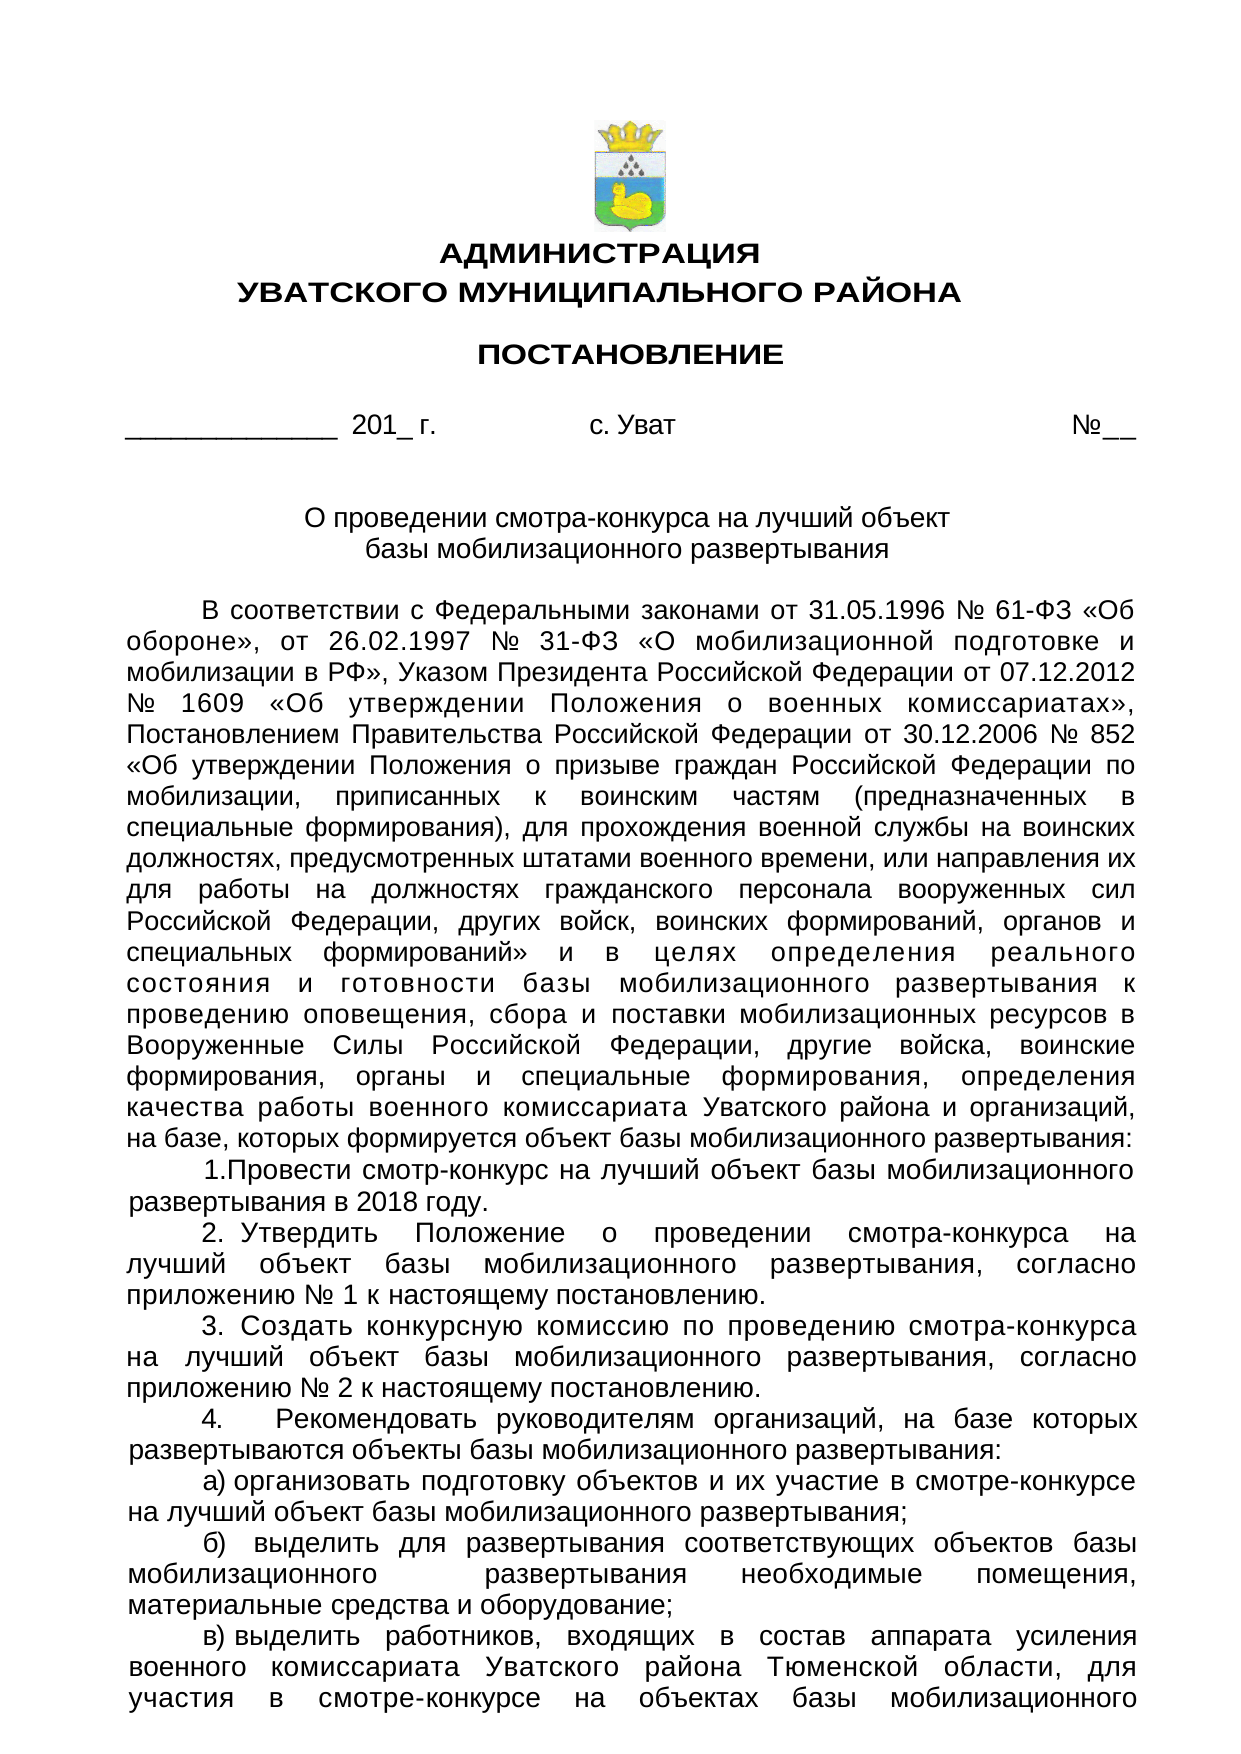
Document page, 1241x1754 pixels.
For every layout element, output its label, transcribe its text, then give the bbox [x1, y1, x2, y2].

text О проведении смотра-конкурса на лучший объект базы мобилизационного развертывания [277, 503, 977, 565]
text 4. Рекомендовать руководителям организаций, на базе которых развертываются объекты базы мобилизационного развертывания: [128, 1404, 1138, 1466]
text 1.Провести смотр-конкурс на лучший объект базы мобилизационного развертывания в 2018 году. [128, 1153, 1135, 1217]
text ПОСТАНОВЛЕНИЕ [125, 338, 1136, 370]
text в) выделить работников, входящих в состав аппарата усиления военного комиссариата Уватского района Тюменской области, для участия в смотре-конкурсе на объектах базы мобилизационного [128, 1621, 1138, 1714]
text ______________ 201_ г. с. Уват №__ [125, 408, 1138, 441]
text б) выделить для развертывания соответствующих объектов базы мобилизационного развертывания необходимые помещения, материальные средства и оборудование; [127, 1528, 1138, 1621]
text УВАТСКОГО МУНИЦИПАЛЬНОГО РАЙОНА [125, 271, 1074, 310]
picture [594, 120, 666, 232]
list Утвердить Положение о проведении смотра-конкурса на лучший объект базы мобилизационного развертывания, согласно приложению № 1 к настоящему постановлению. [126, 1217, 1138, 1311]
text АДМИНИСТРАЦИЯ [125, 232, 1074, 271]
text а) организовать подготовку объектов и их участие в смотре-конкурсе на лучший объект базы мобилизационного развертывания; [127, 1466, 1138, 1528]
list Создать конкурсную комиссию по проведению смотра-конкурса на лучший объект базы мобилизационного развертывания, согласно приложению № 2 к настоящему постановлению. [126, 1311, 1138, 1404]
text В соответствии с Федеральными законами от 31.05.1996 № 61-ФЗ «Об обороне», от 26.02.1997 № 31-ФЗ «О мобилизационной подготовке и мобилизации в РФ», Указом Президента Российской Федерации от 07.12.2012 № 1609 «Об утверждении Положения о военных комиссариатах», Постановлением Правительства Российской Федерации от 30.12.2006 № 852 «Об утверждении Положения о призыве граждан Российской Федерации по мобилизации, приписанных к воинским частям (предназначенных в специальные формирования), для прохождения военной службы на воинских должностях, предусмотренных штатами военного времени, или направления их для работы на должностях гражданского персонала вооруженных сил Российской Федерации, других войск, воинских формирований, органов и специальных формирований» и в целях определения реального состояния и готовности базы мобилизационного развертывания к проведению оповещения, сбора и поставки мобилизационных ресурсов в Вооруженные Силы Российской Федерации, другие войска, воинские формирования, органы и специальные формирования, определения качества работы военного комиссариата Уватского района и организаций, на базе, которых формируется объект базы мобилизационного развертывания: [126, 595, 1136, 1153]
